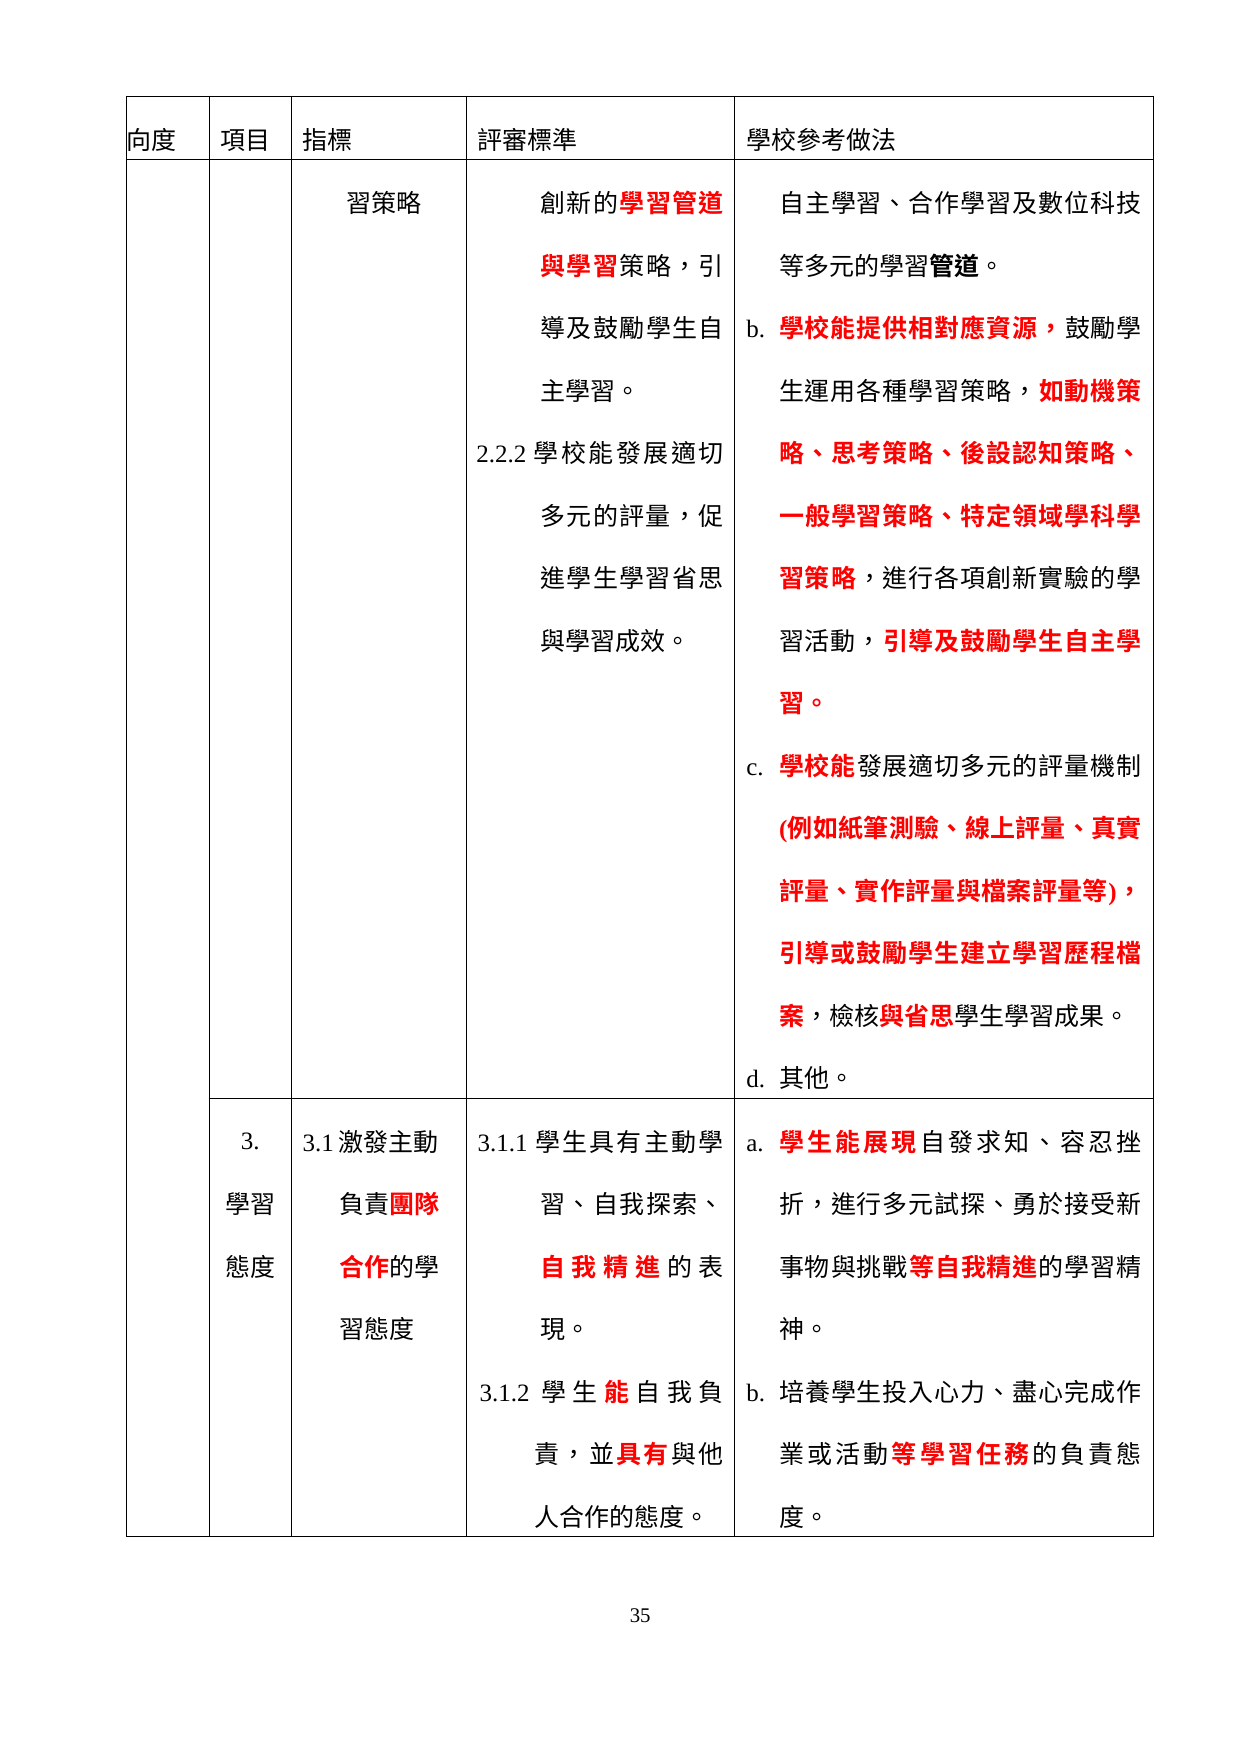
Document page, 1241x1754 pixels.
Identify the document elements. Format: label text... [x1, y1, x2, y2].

table_cell 3. 學習 態度 [210, 1099, 291, 1536]
table_header 學校參考做法 [735, 97, 1153, 159]
table_header 指標 [292, 97, 466, 159]
table_cell 3.1.1學生具有主動學習、自我探索、自我精進的表現。 3.1.2學生能自我負責，並具有與他人合作的態度。 [467, 1099, 734, 1536]
table_header 向度 [127, 97, 209, 159]
table_cell [210, 160, 291, 1098]
table_cell 3.1激發主動負責團隊合作的學習態度 [292, 1099, 466, 1536]
table_cell 學生能展現自發求知、容忍挫折，進行多元試探、勇於接受新事物與挑戰等自我精進的學習精神。 培養學生投入心力、盡心完成作業或活動等學習任務的負責態度。 培養學生願意與他人互動、分享及共好的團隊合作情操。 其他。 [735, 1099, 1153, 1536]
table_header 項目 [210, 97, 291, 159]
table_header 評審標準 [467, 97, 734, 159]
table_cell 自主學習、合作學習及數位科技等多元的學習管道。 學校能提供相對應資源，鼓勵學生運用各種學習策略，如動機策略、思考策略、後設認知策略、一般學習策略、特定領域學科學習策略，進行各項創新實驗的學習活動，引導及鼓勵學生自主學習。 學校能發展適切多元的評量機制(例如紙筆測驗、線上評量、真實評量、實作評量與檔案評量等)，引導或鼓勵學生建立學習歷程檔案，檢核與省思學生學習成果。 其他。 [735, 160, 1153, 1098]
table_cell 創新的學習管道與學習策略，引導及鼓勵學生自主學習。 2.2.2學校能發展適切多元的評量，促進學生學習省思與學習成效。 [467, 160, 734, 1098]
table_cell [127, 160, 209, 1536]
table_cell 習策略 [292, 160, 466, 1098]
